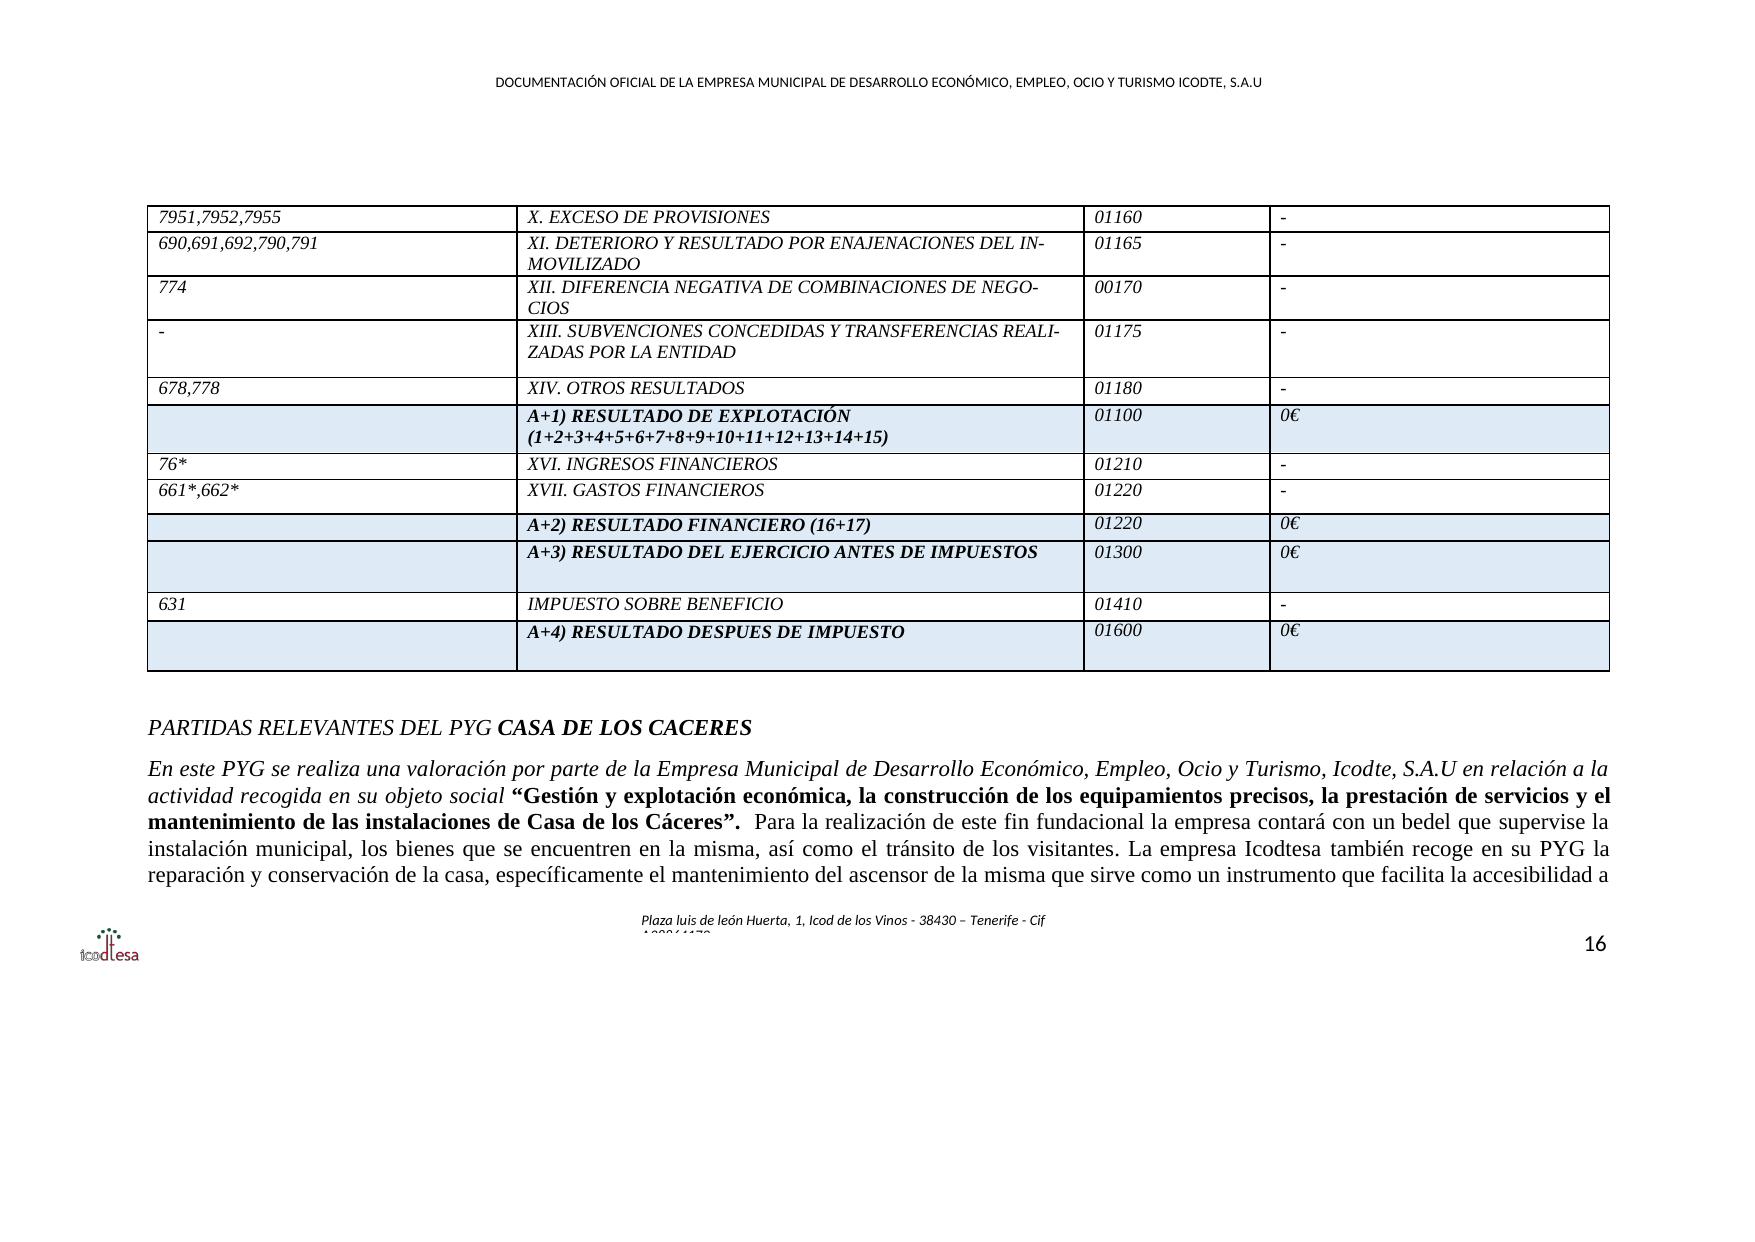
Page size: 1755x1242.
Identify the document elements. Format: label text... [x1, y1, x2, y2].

table_cell 678,778 [148, 378, 516, 404]
table_header 7951,7952,7955 [148, 207, 516, 231]
table_cell [148, 406, 516, 452]
table_cell - [148, 321, 516, 376]
table_cell 01180 [1085, 378, 1269, 404]
table_cell 76* [148, 454, 516, 479]
table_cell - [1271, 593, 1609, 620]
table_cell - [1271, 321, 1609, 376]
table_cell 01410 [1085, 593, 1269, 620]
table_cell XIV. OTROS RESULTADOS [518, 378, 1083, 404]
table_header X. EXCESO DE PROVISIONES [518, 207, 1083, 231]
table_cell 690,691,692,790,791 [148, 233, 516, 275]
table_cell A+2) RESULTADO FINANCIERO (16+17) [518, 515, 1083, 540]
table_cell 01165 [1085, 233, 1269, 275]
text En este PYG se realiza una valoración por parte de la Empresa Municipal de Desarrollo Económico, Empleo, Ocio y Turismo, Icodte, S.A.U en relación a la actividad recogida en su objeto social “Gestión y explotación económica, la construcción de los equipamientos precisos, la prestación de servicios y el mantenimiento de las instalaciones de Casa de los Cáceres”. Para la realización de este fin fundacional la empresa contará con un bedel que supervise la instalación municipal, los bienes que se encuentren en la misma, así como el tránsito de los visitantes. La empresa Icodtesa también recoge en su PYG la reparación y conservación de la casa, específicamente el mantenimiento del ascensor de la misma que sirve como un instrumento que facilita la accesibilidad a [148, 756, 1611, 887]
table_cell 774 [148, 277, 516, 319]
table_cell IMPUESTO SOBRE BENEFICIO [518, 593, 1083, 620]
table_cell XII. DIFERENCIA NEGATIVA DE COMBINACIONES DE NEGO- CIOS [518, 277, 1083, 319]
table_cell 01220 [1085, 515, 1269, 540]
table_cell [148, 515, 516, 540]
table_cell A+3) RESULTADO DEL EJERCICIO ANTES DE IMPUESTOS [518, 542, 1083, 592]
table_cell - [1271, 480, 1609, 513]
table_cell [148, 622, 516, 670]
table_cell XI. DETERIORO Y RESULTADO POR ENAJENACIONES DEL IN- MOVILIZADO [518, 233, 1083, 275]
table_cell - [1271, 378, 1609, 404]
table_cell XIII. SUBVENCIONES CONCEDIDAS Y TRANSFERENCIAS REALI- ZADAS POR LA ENTIDAD [518, 321, 1083, 376]
table_cell 01175 [1085, 321, 1269, 376]
table_cell 01210 [1085, 454, 1269, 479]
table_header - [1271, 207, 1609, 231]
table_cell XVI. INGRESOS FINANCIEROS [518, 454, 1083, 479]
table_cell XVII. GASTOS FINANCIEROS [518, 480, 1083, 513]
table_cell [148, 542, 516, 592]
table_cell 0€ [1271, 406, 1609, 452]
table_cell - [1271, 277, 1609, 319]
table_cell 631 [148, 593, 516, 620]
table_cell 0€ [1271, 515, 1609, 540]
table_cell 01100 [1085, 406, 1269, 452]
table_cell A+4) RESULTADO DESPUES DE IMPUESTO [518, 622, 1083, 670]
table_cell 01600 [1085, 622, 1269, 670]
table_cell - [1271, 233, 1609, 275]
table_cell - [1271, 454, 1609, 479]
text PARTIDAS RELEVANTES DEL PYG CASA DE LOS CACERES [148, 713, 757, 740]
table_cell 661*,662* [148, 480, 516, 513]
table_header 01160 [1085, 207, 1269, 231]
table_cell 00170 [1085, 277, 1269, 319]
table_cell A+1) RESULTADO DE EXPLOTACIÓN (1+2+3+4+5+6+7+8+9+10+11+12+13+14+15) [518, 406, 1083, 452]
table_cell 0€ [1271, 542, 1609, 592]
table_cell 0€ [1271, 622, 1609, 670]
table_cell 01220 [1085, 480, 1269, 513]
table_cell 01300 [1085, 542, 1269, 592]
